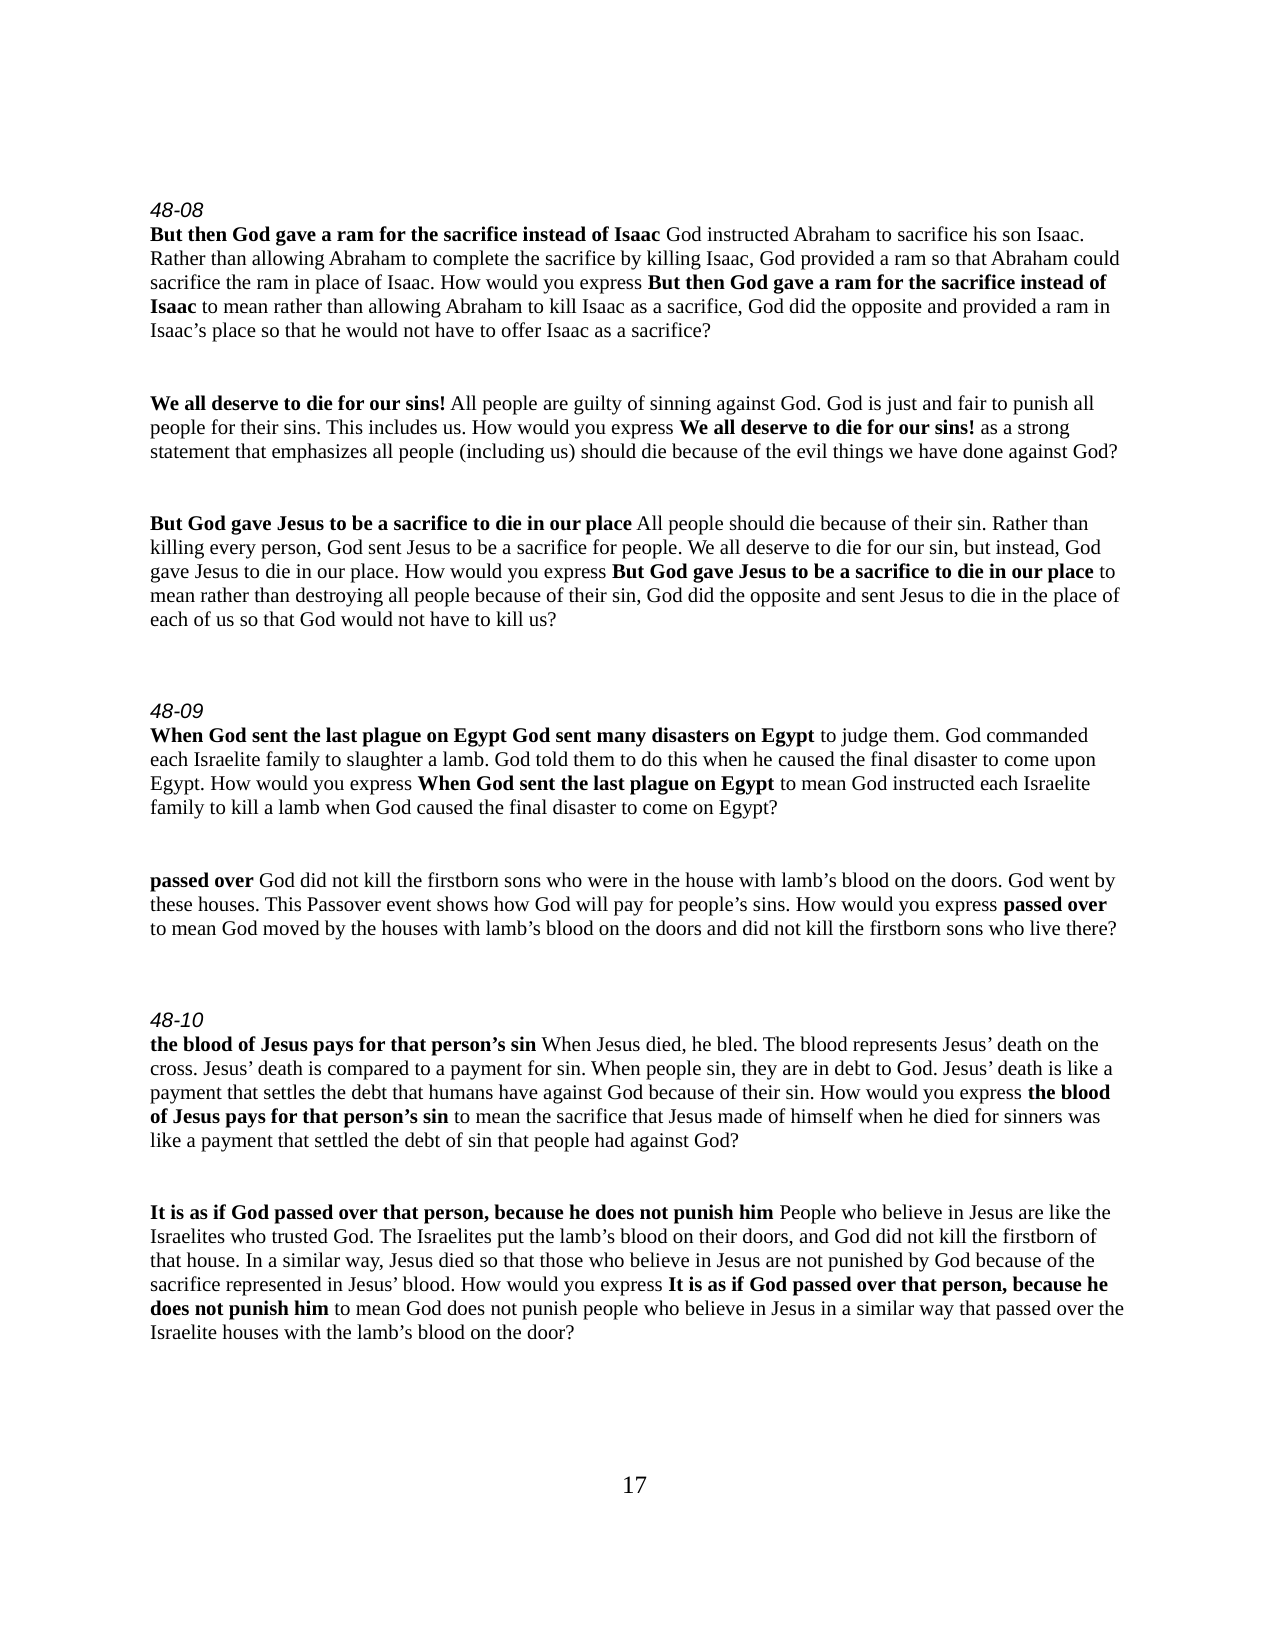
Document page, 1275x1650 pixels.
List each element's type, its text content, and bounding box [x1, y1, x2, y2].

subtitle 48-08 [150, 198, 1125, 222]
subtitle 48-09 [150, 699, 1125, 723]
subtitle 48-10 [150, 1007, 1125, 1031]
text We all deserve to die for our sins! All people are guilty of sinning against God. God is just and fair to punish all people for their sins. This includes us. How would you express We all deserve to die for our sins! as a strong statement that emphasizes all people (including us) should die because of the evil things we have done against God? [150, 391, 1125, 463]
text passed over God did not kill the firstborn sons who were in the house with lamb’s blood on the doors. God went by these houses. This Passover event shows how God will pay for people’s sins. How would you express passed over to mean God moved by the houses with lamb’s blood on the doors and did not kill the firstborn sons who live there? [150, 868, 1125, 940]
text the blood of Jesus pays for that person’s sin When Jesus died, he bled. The blood represents Jesus’ death on the cross. Jesus’ death is compared to a payment for sin. When people sin, they are in debt to God. Jesus’ death is like a payment that settles the debt that humans have against God because of their sin. How would you express the blood of Jesus pays for that person’s sin to mean the sacrifice that Jesus made of himself when he died for sinners was like a payment that settled the debt of sin that people had against God? [150, 1031, 1125, 1152]
text But God gave Jesus to be a sacrifice to die in our place All people should die because of their sin. Rather than killing every person, God sent Jesus to be a sacrifice for people. We all deserve to die for our sin, but instead, God gave Jesus to die in our place. How would you express But God gave Jesus to be a sacrifice to die in our place to mean rather than destroying all people because of their sin, God did the opposite and sent Jesus to die in the place of each of us so that God would not have to kill us? [150, 511, 1125, 631]
text But then God gave a ram for the sacrifice instead of Isaac God instructed Abraham to sacrifice his son Isaac. Rather than allowing Abraham to complete the sacrifice by killing Isaac, God provided a ram so that Abraham could sacrifice the ram in place of Isaac. How would you express But then God gave a ram for the sacrifice instead of Isaac to mean rather than allowing Abraham to kill Isaac as a sacrifice, God did the opposite and provided a ram in Isaac’s place so that he would not have to offer Isaac as a sacrifice? [150, 222, 1125, 342]
text It is as if God passed over that person, because he does not punish him People who believe in Jesus are like the Israelites who trusted God. The Israelites put the lamb’s blood on their doors, and God did not kill the firstborn of that house. In a similar way, Jesus died so that those who believe in Jesus are not punished by God because of the sacrifice represented in Jesus’ blood. How would you express It is as if God passed over that person, because he does not punish him to mean God does not punish people who believe in Jesus in a similar way that passed over the Israelite houses with the lamb’s blood on the door? [150, 1200, 1125, 1344]
text When God sent the last plague on Egypt God sent many disasters on Egypt to judge them. God commanded each Israelite family to slaughter a lamb. God told them to do this when he caused the final disaster to come upon Egypt. How would you express When God sent the last plague on Egypt to mean God instructed each Israelite family to kill a lamb when God caused the final disaster to come on Egypt? [150, 723, 1125, 819]
